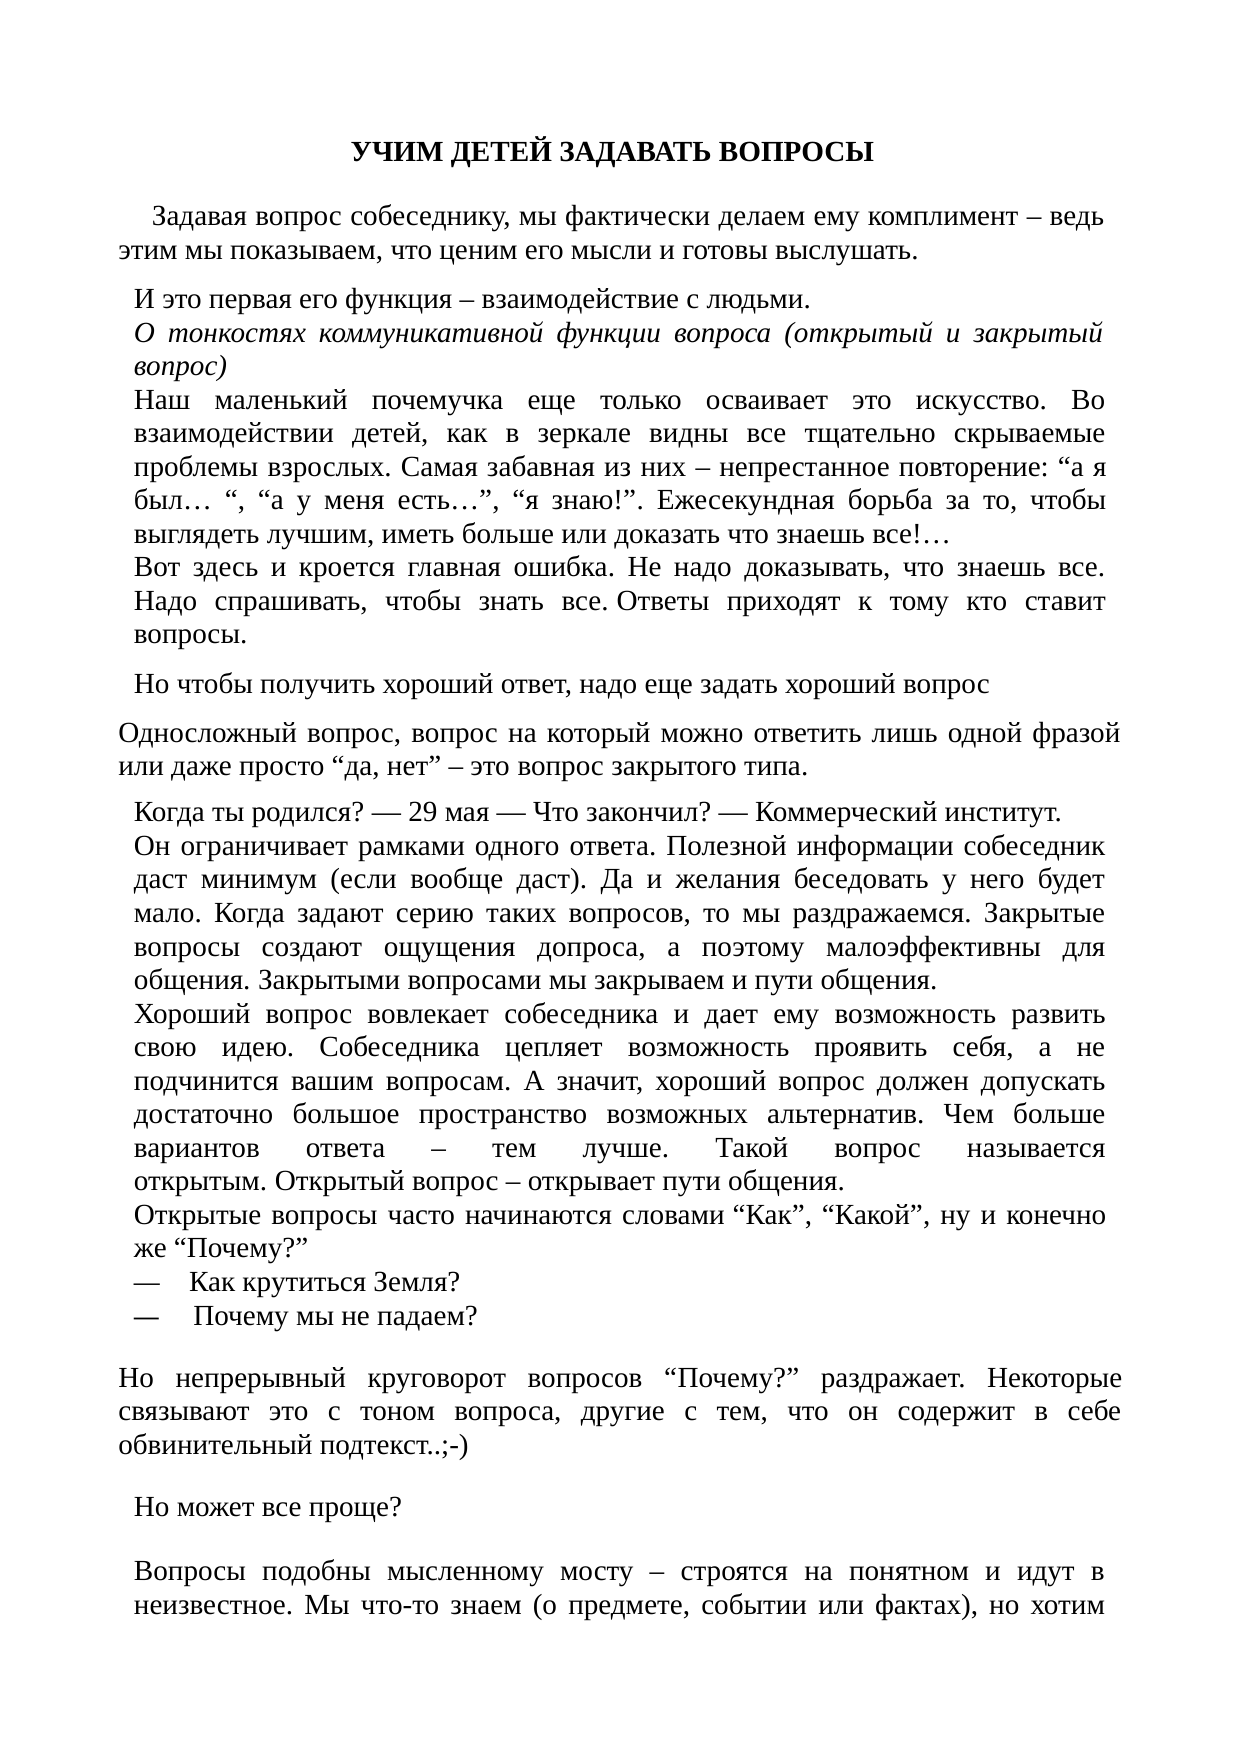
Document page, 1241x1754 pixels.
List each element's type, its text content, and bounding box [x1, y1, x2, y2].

list Когда ты родился? — 29 мая — Что закончил? — Коммерческий институт. [118, 794, 1106, 828]
text Хороший вопрос вовлекает собеседника и дает ему возможность развить свою идею. Собеседника цепляет возможность проявить себя, а не подчинится вашим вопросам. А значит, хороший вопрос должен допускать достаточно большое пространство возможных альтернатив. Чем больше вариантов ответа – тем лучше. Такой вопрос называется открытым. Открытый вопрос – открывает пути общения. [134, 996, 1106, 1197]
text Вопросы подобны мысленному мосту – строятся на понятном и идут в неизвестное. Мы что-то знаем (о предмете, событии или фактах), но хотим [134, 1553, 1106, 1621]
text Задавая вопрос собеседнику, мы фактически делаем ему комплимент – ведь этим мы показываем, что ценим его мысли и готовы выслушать. [118, 198, 1106, 266]
list Почему мы не падаем? [134, 1298, 1106, 1331]
text Наш маленький почемучка еще только осваивает это искусство. Во взаимодействии детей, как в зеркале видны все тщательно скрываемые проблемы взрослых. Самая забавная из них – непрестанное повторение: “а я был… “, “а у меня есть…”, “я знаю!”. Ежесекундная борьба за то, чтобы выглядеть лучшим, иметь больше или доказать что знаешь все!… [134, 382, 1106, 549]
text Односложный вопрос, вопрос на который можно ответить лишь одной фразой или даже просто “да, нет” – это вопрос закрытого типа. [118, 715, 1122, 782]
text УЧИМ ДЕТЕЙ ЗАДАВАТЬ ВОПРОСЫ [118, 134, 1106, 167]
text Но может все проще? [134, 1489, 1106, 1522]
text Вот здесь и кроется главная ошибка. Не надо доказывать, что знаешь все. Надо спрашивать, чтобы знать все. Ответы приходят к тому кто ставит вопросы. [134, 549, 1106, 650]
text О тонкостях коммуникативной функции вопроса (открытый и закрытый вопрос) [134, 315, 1106, 382]
text Открытые вопросы часто начинаются словами “Как”, “Какой”, ну и конечно же “Почему?” [134, 1197, 1106, 1264]
text — Как крутиться Земля? [134, 1264, 1106, 1298]
text Но чтобы получить хороший ответ, надо еще задать хороший вопрос [134, 666, 1106, 699]
text Но непрерывный круговорот вопросов “Почему?” раздражает. Некоторые связывают это с тоном вопроса, другие с тем, что он содержит в себе обвинительный подтекст..;-) [118, 1360, 1122, 1461]
text Он ограничивает рамками одного ответа. Полезной информации собеседник даст минимум (если вообще даст). Да и желания беседовать у него будет мало. Когда задают серию таких вопросов, то мы раздражаемся. Закрытые вопросы создают ощущения допроса, а поэтому малоэффективны для общения. Закрытыми вопросами мы закрываем и пути общения. [134, 828, 1106, 996]
text И это первая его функция – взаимодействие с людьми. [134, 281, 1106, 315]
